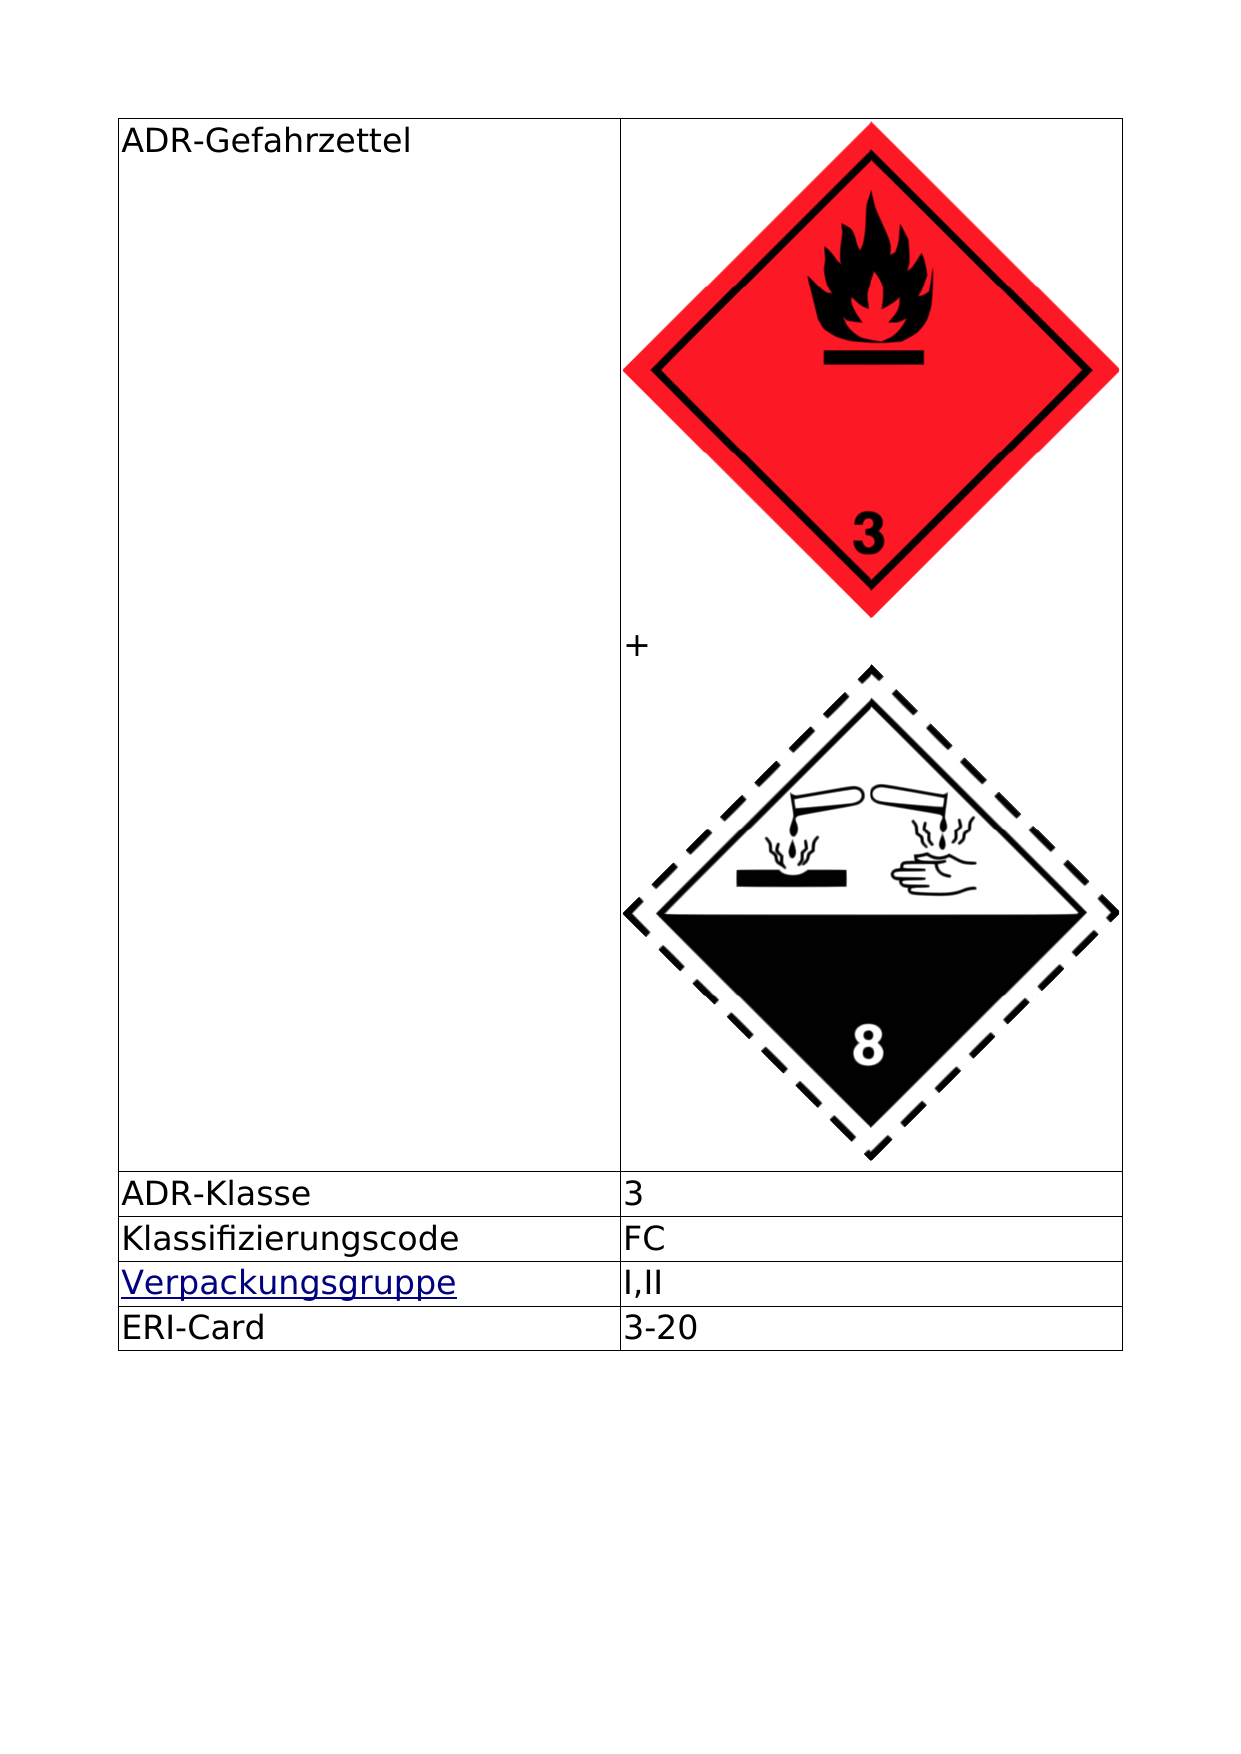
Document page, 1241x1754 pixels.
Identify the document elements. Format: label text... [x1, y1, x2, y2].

picture [622, 121, 1120, 618]
table_cell + [621, 119, 1122, 1171]
table_cell Verpackungsgruppe [119, 1262, 620, 1306]
table_cell ADR-Gefahrzettel [119, 119, 620, 1171]
table_cell I,II [621, 1262, 1122, 1306]
table_cell 3 [621, 1172, 1122, 1216]
table_cell ADR-Klasse [119, 1172, 620, 1216]
table_cell FC [621, 1217, 1122, 1261]
picture [622, 664, 1120, 1161]
table_cell Klassifizierungscode [119, 1217, 620, 1261]
table_cell 3-20 [621, 1307, 1122, 1350]
table_cell ERI-Card [119, 1307, 620, 1350]
